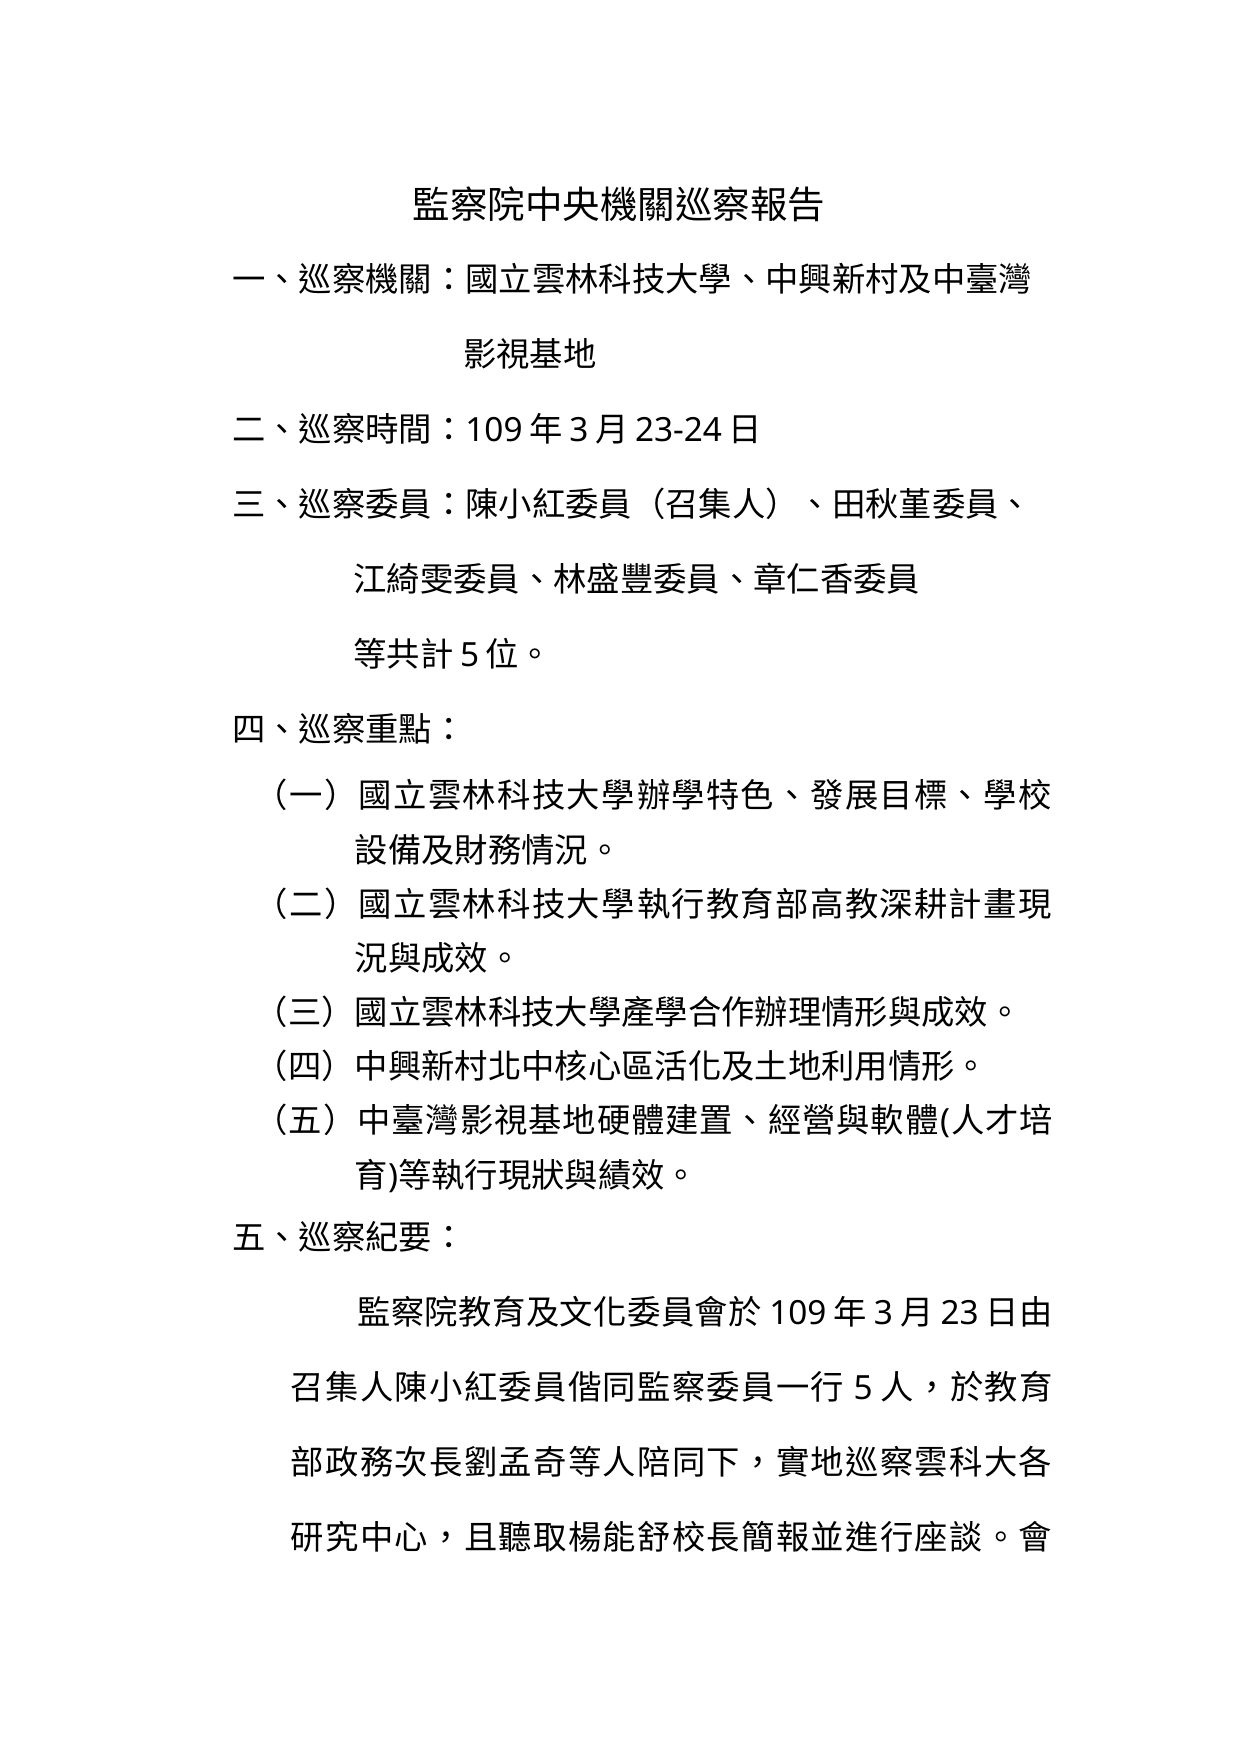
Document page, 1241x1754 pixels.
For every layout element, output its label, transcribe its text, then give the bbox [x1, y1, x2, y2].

text （三）國立雲林科技大學產學合作辦理情形與成效。 [254, 981, 1053, 1035]
text 等共計5位。 [232, 614, 1053, 689]
text （二）國立雲林科技大學執行教育部高教深耕計畫現況與成效。 [254, 873, 1053, 981]
text 監察院教育及文化委員會於109年3月23日由召集人陳小紅委員偕同監察委員一行5人，於教育部政務次長劉孟奇等人陪同下，實地巡察雲科大各研究中心，且聽取楊能舒校長簡報並進行座談。會中監委們肯定該校在產學合作上的落實及傑出表現，並針對該校配合國家5+2產業創新計畫之課程設計、學術研究重點及學生培育、校務基金轉投資與技轉管理、中區創意聯盟帶動雲嘉地區發展成效、PBL中心之資源整合等議題提出各項詢問。 [291, 1273, 1053, 1573]
text 一、巡察機關：國立雲林科技大學、中興新村及中臺灣影視基地 [232, 239, 1053, 389]
text 江綺雯委員、林盛豐委員、章仁香委員 [232, 539, 1053, 614]
text （五）中臺灣影視基地硬體建置、經營與軟體(人才培育)等執行現狀與績效。 [254, 1089, 1053, 1198]
text 二、巡察時間：109年3月23-24日 [187, 389, 1053, 464]
text 監察院中央機關巡察報告 [187, 164, 1053, 239]
text （一）國立雲林科技大學辦學特色、發展目標、學校設備及財務情況。 [254, 764, 1053, 873]
text 三、巡察委員：陳小紅委員（召集人）、田秋堇委員、 [232, 464, 1053, 539]
text 五、巡察紀要： [232, 1198, 1053, 1273]
text 四、巡察重點： [232, 689, 1053, 764]
text （四）中興新村北中核心區活化及土地利用情形。 [254, 1035, 1053, 1089]
